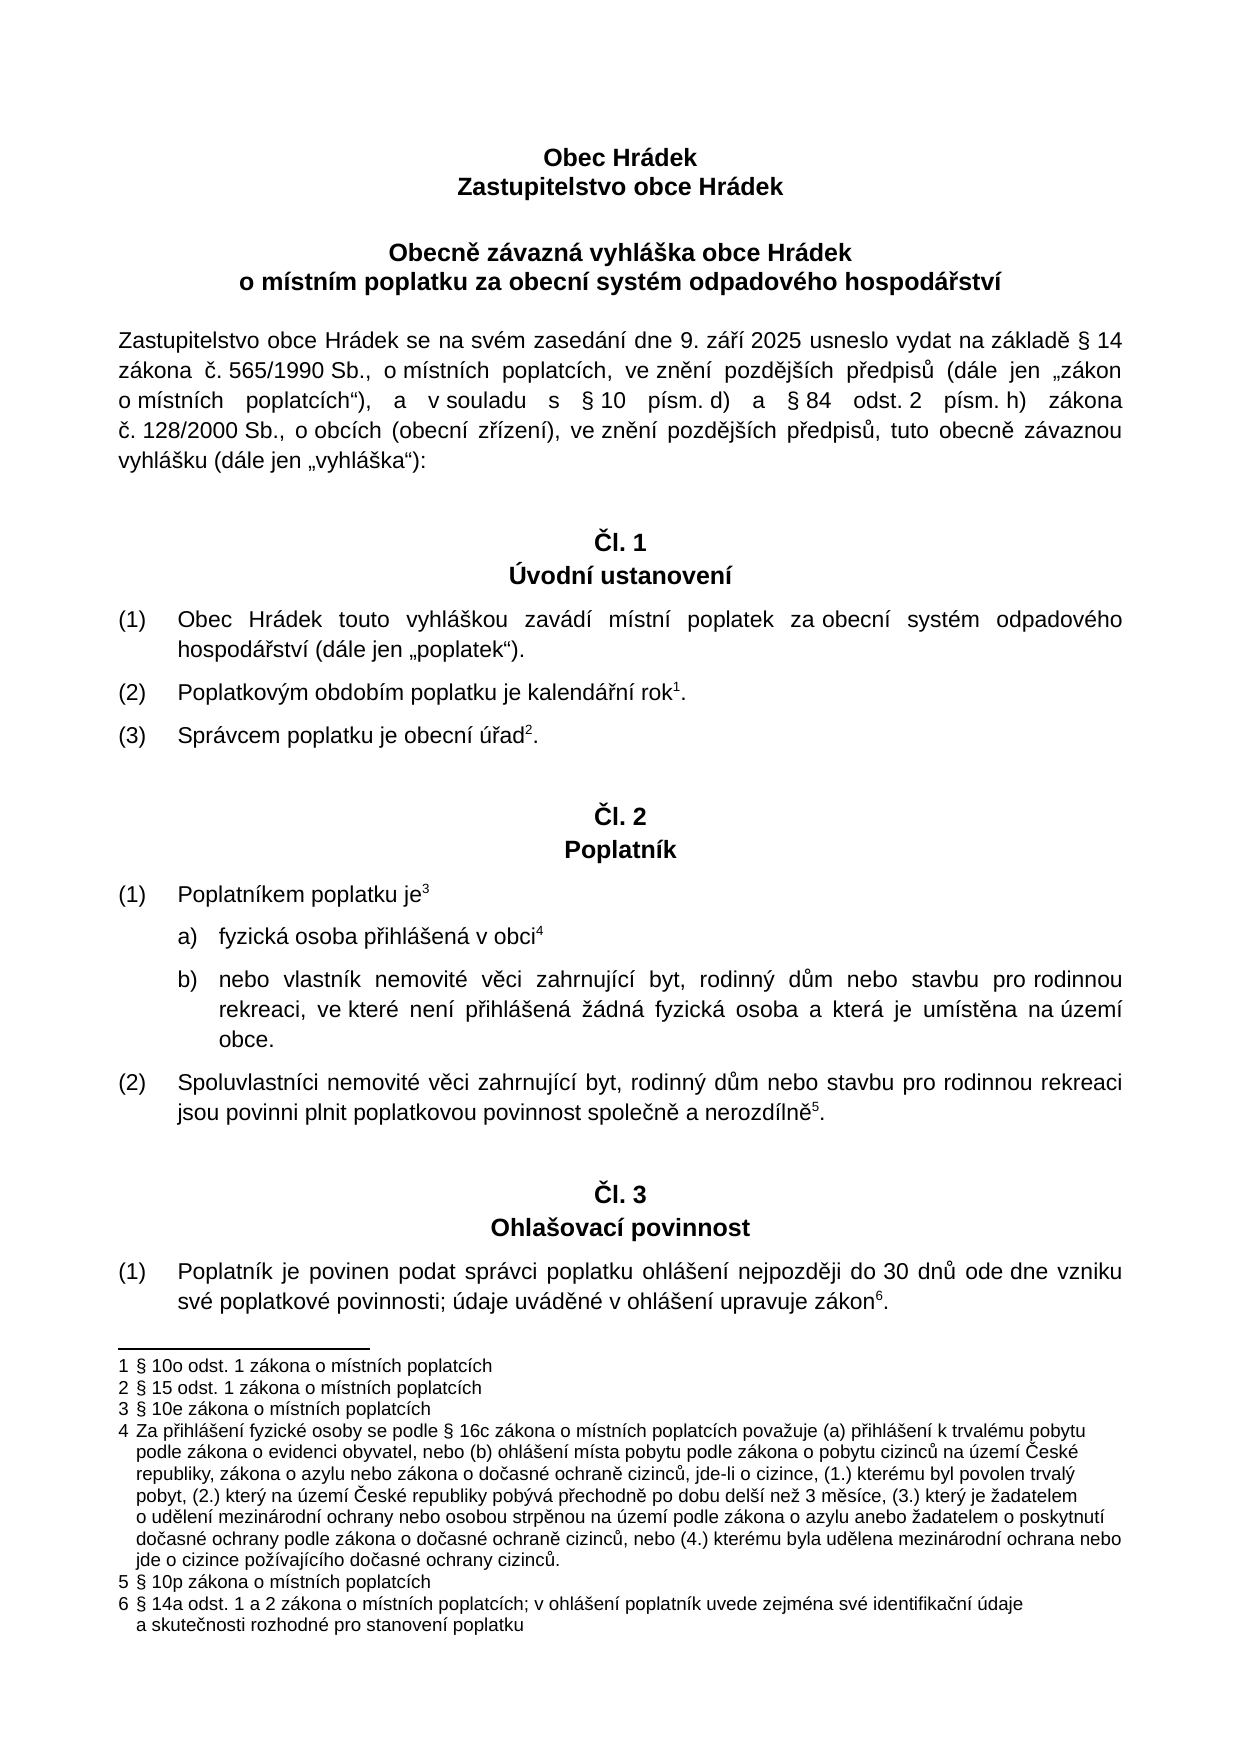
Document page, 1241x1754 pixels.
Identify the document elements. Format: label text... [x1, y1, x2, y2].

subtitle Čl. 2 Poplatník [118, 802, 1122, 864]
list Správcem poplatku je obecní úřad. [118, 722, 1122, 748]
list Spoluvlastníci nemovité věci zahrnující byt, rodinný dům nebo stavbu pro rodinnou rekreaci jsou povinni plnit poplatkovou povinnost společně a nerozdílně. [118, 1069, 1122, 1126]
text Zastupitelstvo obce Hrádek se na svém zasedání dne 9. září 2025 usneslo vydat na základě § 14 zákona č. 565/1990 Sb., o místních poplatcích, ve znění pozdějších předpisů (dále jen „zákon o místních poplatcích“), a v souladu s § 10 písm. d) a § 84 odst. 2 písm. h) zákona č. 128/2000 Sb., o obcích (obecní zřízení), ve znění pozdějších předpisů, tuto obecně závaznou vyhlášku (dále jen „vyhláška“): [118, 327, 1122, 474]
list § 15 odst. 1 zákona o místních poplatcích [118, 1377, 1122, 1398]
list Obec Hrádek touto vyhláškou zavádí místní poplatek za obecní systém odpadového hospodářství (dále jen „poplatek“). [118, 606, 1122, 663]
list § 14a odst. 1 a 2 zákona o místních poplatcích; v ohlášení poplatník uvede zejména své identifikační údaje a skutečnosti rozhodné pro stanovení poplatku [118, 1592, 1122, 1635]
list § 10p zákona o místních poplatcích [118, 1571, 1122, 1592]
subtitle Čl. 1 Úvodní ustanovení [118, 528, 1122, 589]
subtitle Obecně závazná vyhláška obce Hrádek o místním poplatku za obecní systém odpadového hospodářství [118, 238, 1122, 295]
list Za přihlášení fyzické osoby se podle § 16c zákona o místních poplatcích považuje (a) přihlášení k trvalému pobytu podle zákona o evidenci obyvatel, nebo (b) ohlášení místa pobytu podle zákona o pobytu cizinců na území České republiky, zákona o azylu nebo zákona o dočasné ochraně cizinců, jde-li o cizince, (1.) kterému byl povolen trvalý pobyt, (2.) který na území České republiky pobývá přechodně po dobu delší než 3 měsíce, (3.) který je žadatelem o udělení mezinárodní ochrany nebo osobou strpěnou na území podle zákona o azylu anebo žadatelem o poskytnutí dočasné ochrany podle zákona o dočasné ochraně cizinců, nebo (4.) kterému byla udělena mezinárodní ochrana nebo jde o cizince požívajícího dočasné ochrany cizinců. [118, 1420, 1122, 1571]
title Obec Hrádek Zastupitelstvo obce Hrádek [118, 143, 1122, 201]
list Poplatkovým obdobím poplatku je kalendářní rok. [118, 679, 1122, 706]
list Poplatník je povinen podat správci poplatku ohlášení nejpozději do 30 dnů ode dne vzniku své poplatkové povinnosti; údaje uváděné v ohlášení upravuje zákon. [118, 1258, 1122, 1315]
list nebo vlastník nemovité věci zahrnující byt, rodinný dům nebo stavbu pro rodinnou rekreaci, ve které není přihlášená žádná fyzická osoba a která je umístěna na území obce. [177, 966, 1122, 1053]
list Poplatníkem poplatku je [118, 881, 1122, 907]
list § 10o odst. 1 zákona o místních poplatcích [118, 1355, 1122, 1377]
list § 10e zákona o místních poplatcích [118, 1398, 1122, 1420]
subtitle Čl. 3 Ohlašovací povinnost [118, 1179, 1122, 1241]
list fyzická osoba přihlášená v obci [177, 923, 1122, 950]
